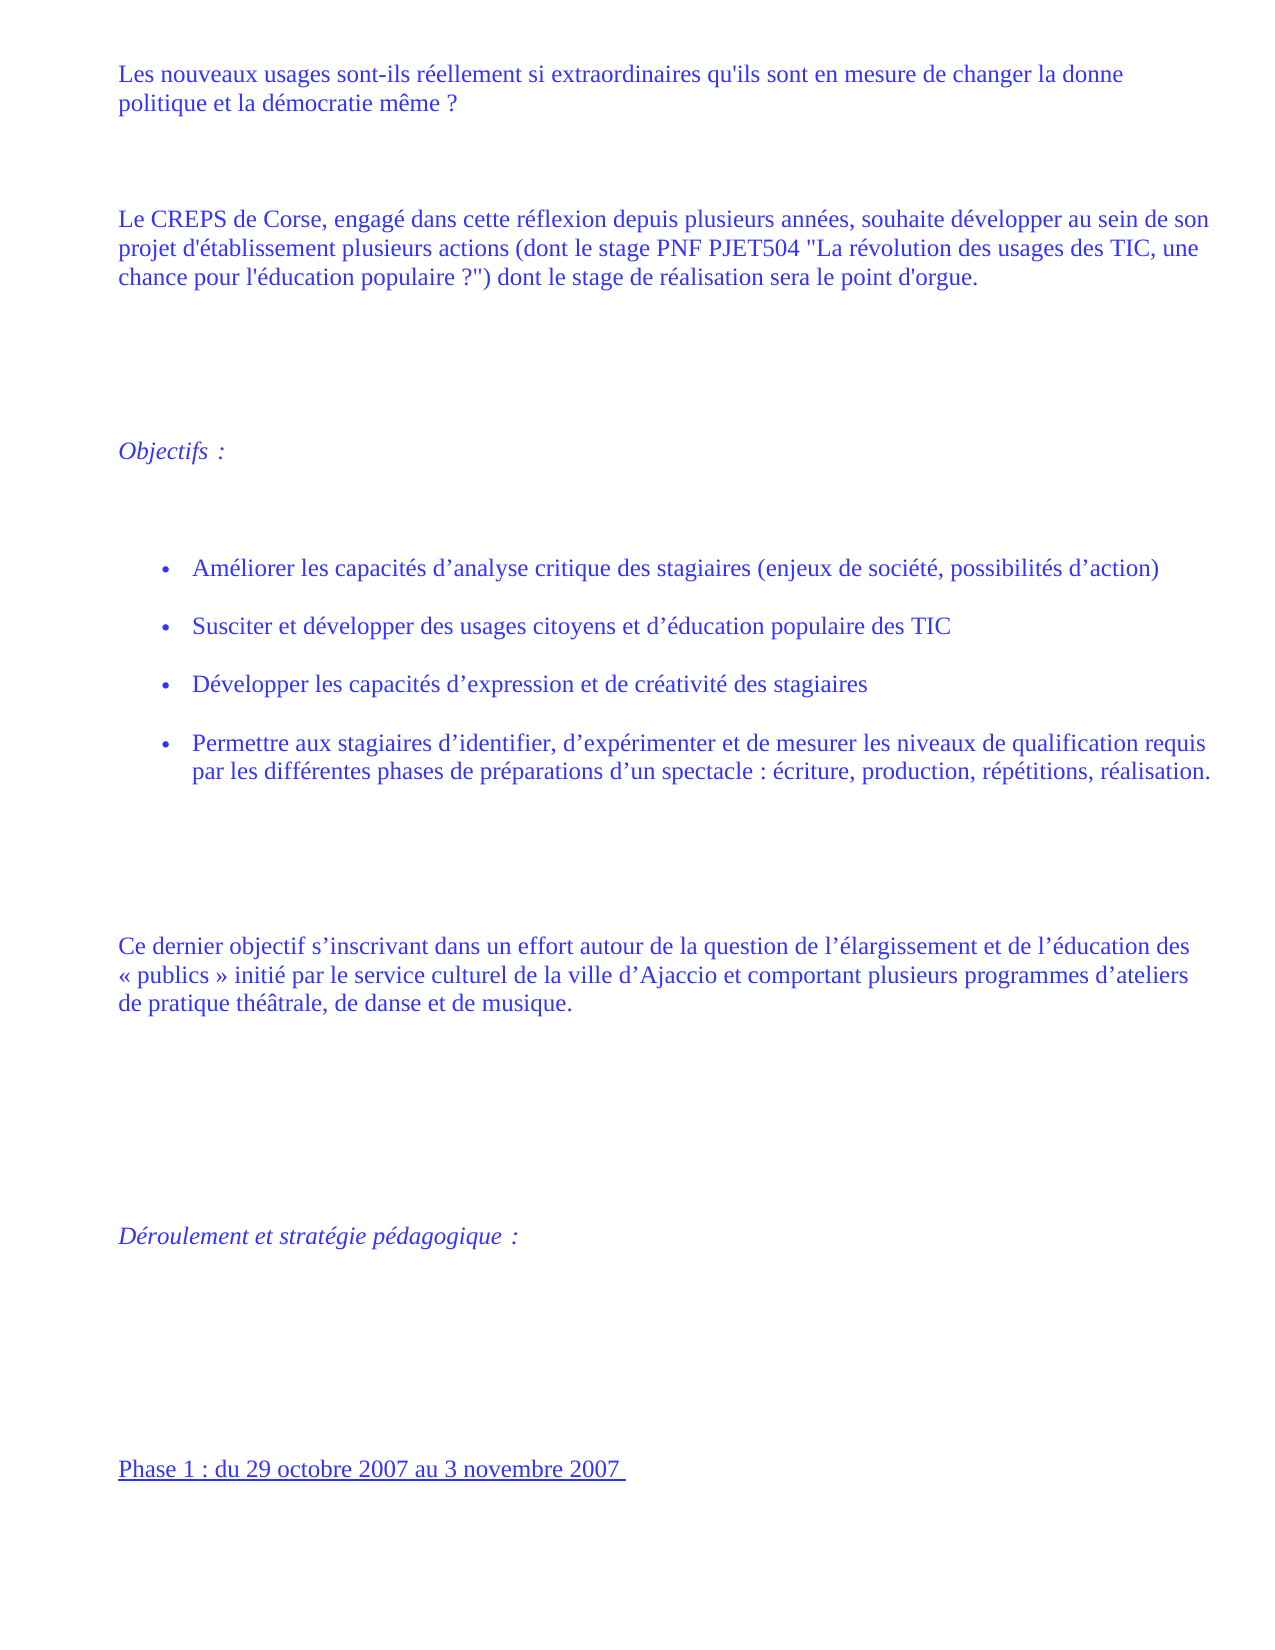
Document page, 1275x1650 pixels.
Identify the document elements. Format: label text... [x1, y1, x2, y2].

list Améliorer les capacités d’analyse critique des stagiaires (enjeux de société, possibilités d’action) [162, 553, 1216, 582]
list Développer les capacités d’expression et de créativité des stagiaires [162, 669, 1216, 698]
text Les nouveaux usages sont-ils réellement si extraordinaires qu'ils sont en mesure de changer la donne politique et la démocratie même ? [118, 59, 1216, 117]
text Déroulement et stratégie pédagogique : [118, 1221, 1216, 1250]
text Phase 1 : du 29 octobre 2007 au 3 novembre 2007 [118, 1454, 1216, 1483]
list Permettre aux stagiaires d’identifier, d’expérimenter et de mesurer les niveaux de qualification requis par les différentes phases de préparations d’un spectacle : écriture, production, répétitions, réalisation. [162, 728, 1216, 785]
text Ce dernier objectif s’inscrivant dans un effort autour de la question de l’élargissement et de l’éducation des « publics » initié par le service culturel de la ville d’Ajaccio et comportant plusieurs programmes d’ateliers de pratique théâtrale, de danse et de musique. [118, 931, 1216, 1017]
text Le CREPS de Corse, engagé dans cette réflexion depuis plusieurs années, souhaite développer au sein de son projet d'établissement plusieurs actions (dont le stage PNF PJET504 "La révolution des usages des TIC, une chance pour l'éducation populaire ?") dont le stage de réalisation sera le point d'orgue. [118, 204, 1216, 291]
list Susciter et développer des usages citoyens et d’éducation populaire des TIC [162, 611, 1216, 640]
text Objectifs : [118, 436, 1216, 465]
